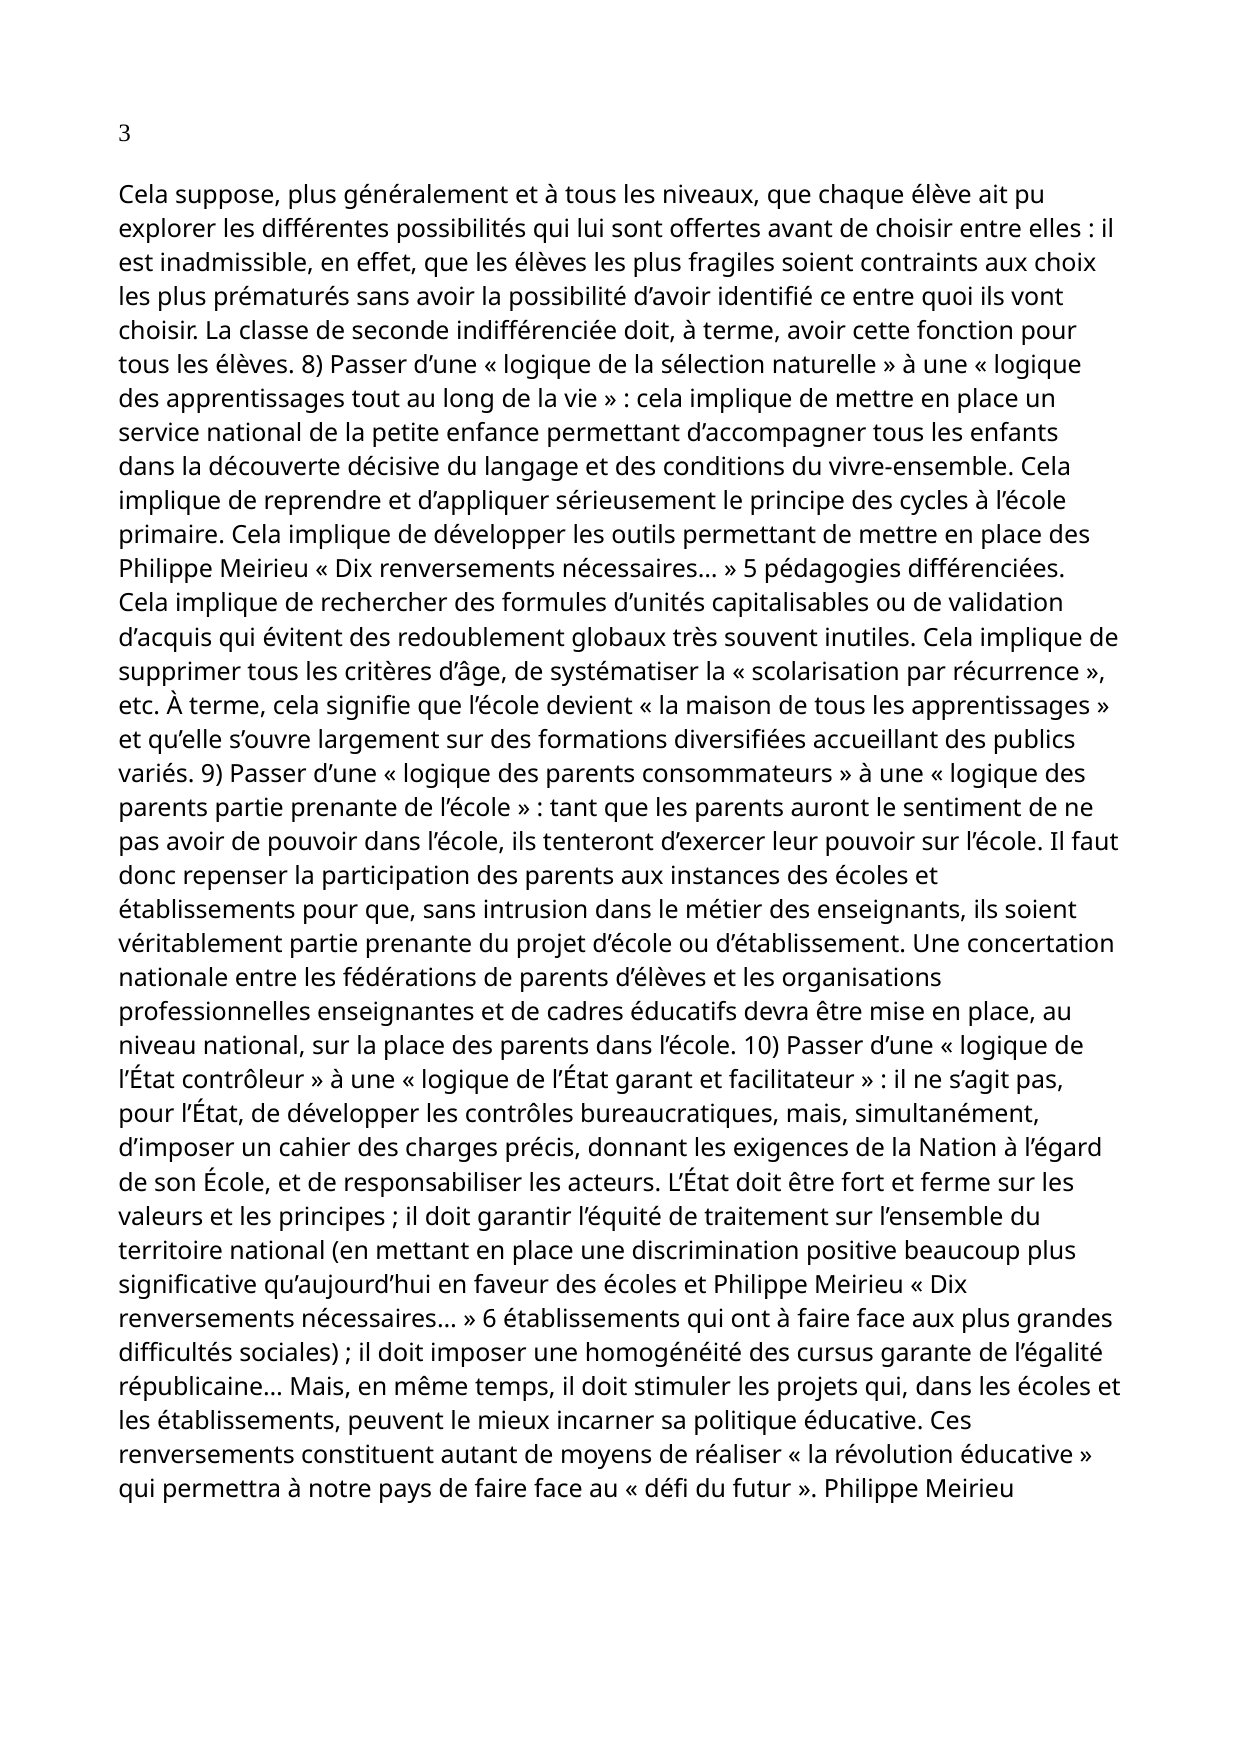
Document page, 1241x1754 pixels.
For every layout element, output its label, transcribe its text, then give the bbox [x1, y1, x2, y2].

text Cela suppose, plus généralement et à tous les niveaux, que chaque élève ait pu explorer les différentes possibilités qui lui sont offertes avant de choisir entre elles : il est inadmissible, en effet, que les élèves les plus fragiles soient contraints aux choix les plus prématurés sans avoir la possibilité d’avoir identifié ce entre quoi ils vont choisir. La classe de seconde indifférenciée doit, à terme, avoir cette fonction pour tous les élèves. 8) Passer d’une « logique de la sélection naturelle » à une « logique des apprentissages tout au long de la vie » : cela implique de mettre en place un service national de la petite enfance permettant d’accompagner tous les enfants dans la découverte décisive du langage et des conditions du vivre-ensemble. Cela implique de reprendre et d’appliquer sérieusement le principe des cycles à l’école primaire. Cela implique de développer les outils permettant de mettre en place des Philippe Meirieu « Dix renversements nécessaires… » 5 pédagogies différenciées. Cela implique de rechercher des formules d’unités capitalisables ou de validation d’acquis qui évitent des redoublement globaux très souvent inutiles. Cela implique de supprimer tous les critères d’âge, de systématiser la « scolarisation par récurrence », etc. À terme, cela signifie que l’école devient « la maison de tous les apprentissages » et qu’elle s’ouvre largement sur des formations diversifiées accueillant des publics variés. 9) Passer d’une « logique des parents consommateurs » à une « logique des parents partie prenante de l’école » : tant que les parents auront le sentiment de ne pas avoir de pouvoir dans l’école, ils tenteront d’exercer leur pouvoir sur l’école. Il faut donc repenser la participation des parents aux instances des écoles et établissements pour que, sans intrusion dans le métier des enseignants, ils soient véritablement partie prenante du projet d’école ou d’établissement. Une concertation nationale entre les fédérations de parents d’élèves et les organisations professionnelles enseignantes et de cadres éducatifs devra être mise en place, au niveau national, sur la place des parents dans l’école. 10) Passer d’une « logique de l’État contrôleur » à une « logique de l’État garant et facilitateur » : il ne s’agit pas, pour l’État, de développer les contrôles bureaucratiques, mais, simultanément, d’imposer un cahier des charges précis, donnant les exigences de la Nation à l’égard de son École, et de responsabiliser les acteurs. L’État doit être fort et ferme sur les valeurs et les principes ; il doit garantir l’équité de traitement sur l’ensemble du territoire national (en mettant en place une discrimination positive beaucoup plus significative qu’aujourd’hui en faveur des écoles et Philippe Meirieu « Dix renversements nécessaires… » 6 établissements qui ont à faire face aux plus grandes difficultés sociales) ; il doit imposer une homogénéité des cursus garante de l’égalité républicaine… Mais, en même temps, il doit stimuler les projets qui, dans les écoles et les établissements, peuvent le mieux incarner sa politique éducative. Ces renversements constituent autant de moyens de réaliser « la révolution éducative » qui permettra à notre pays de faire face au « défi du futur ». Philippe Meirieu [118, 176, 1122, 1505]
